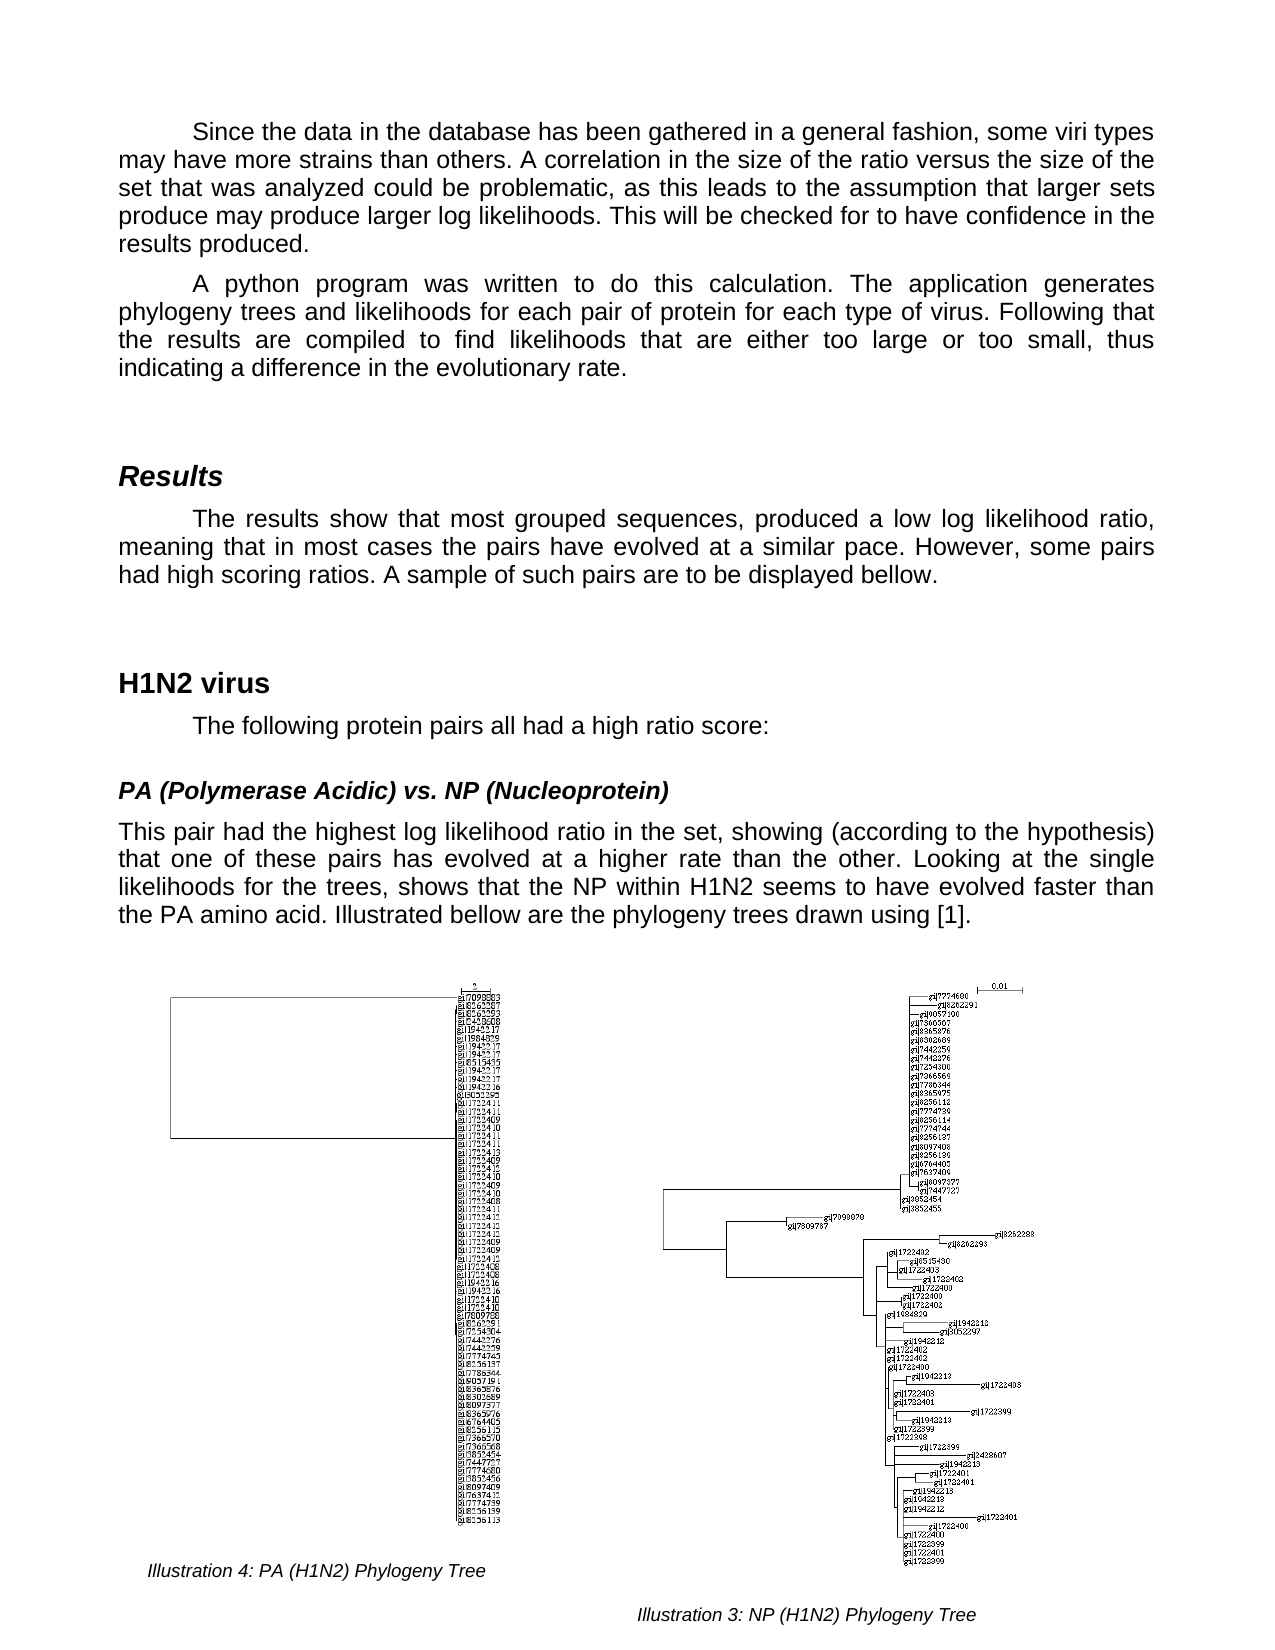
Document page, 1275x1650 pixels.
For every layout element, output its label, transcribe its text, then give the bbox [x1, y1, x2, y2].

subtitle Results [118, 460, 1157, 492]
subtitle H1N2 virus [118, 667, 1157, 699]
text A python program was written to do this calculation. The application generates phylogeny trees and likelihoods for each pair of protein for each type of virus. Following that the results are compiled to find likelihoods that are either too large or too small, thus indicating a difference in the evolutionary rate. [118, 270, 1157, 382]
picture [637, 960, 1078, 1605]
text The results show that most grouped sequences, produced a low log likelihood ratio, meaning that in most cases the pairs have evolved at a similar pace. However, some pairs had high scoring ratios. A sample of such pairs are to be displayed bellow. [118, 505, 1157, 589]
text The following protein pairs all had a high ratio score: [118, 712, 1157, 739]
picture [147, 962, 539, 1561]
text Illustration 4: PA (H1N2) Phylogeny Tree [147, 1561, 538, 1581]
text Since the data in the database has been gathered in a general fashion, some viri types may have more strains than others. A correlation in the size of the ratio versus the size of the set that was analyzed could be problematic, as this leads to the assumption that larger sets produce may produce larger log likelihoods. This will be checked for to have confidence in the results produced. [118, 118, 1157, 258]
text This pair had the highest log likelihood ratio in the set, showing (according to the hypothesis) that one of these pairs has evolved at a higher rate than the other. Looking at the single likelihoods for the trees, shows that the NP within H1N2 seems to have evolved faster than the PA amino acid. Illustrated bellow are the phylogeny trees drawn using [1]. [118, 817, 1157, 929]
text Illustration 3: NP (H1N2) Phylogeny Tree [637, 1605, 1078, 1626]
subtitle PA (Polymerase Acidic) vs. NP (Nucleoprotein) [118, 777, 1157, 805]
